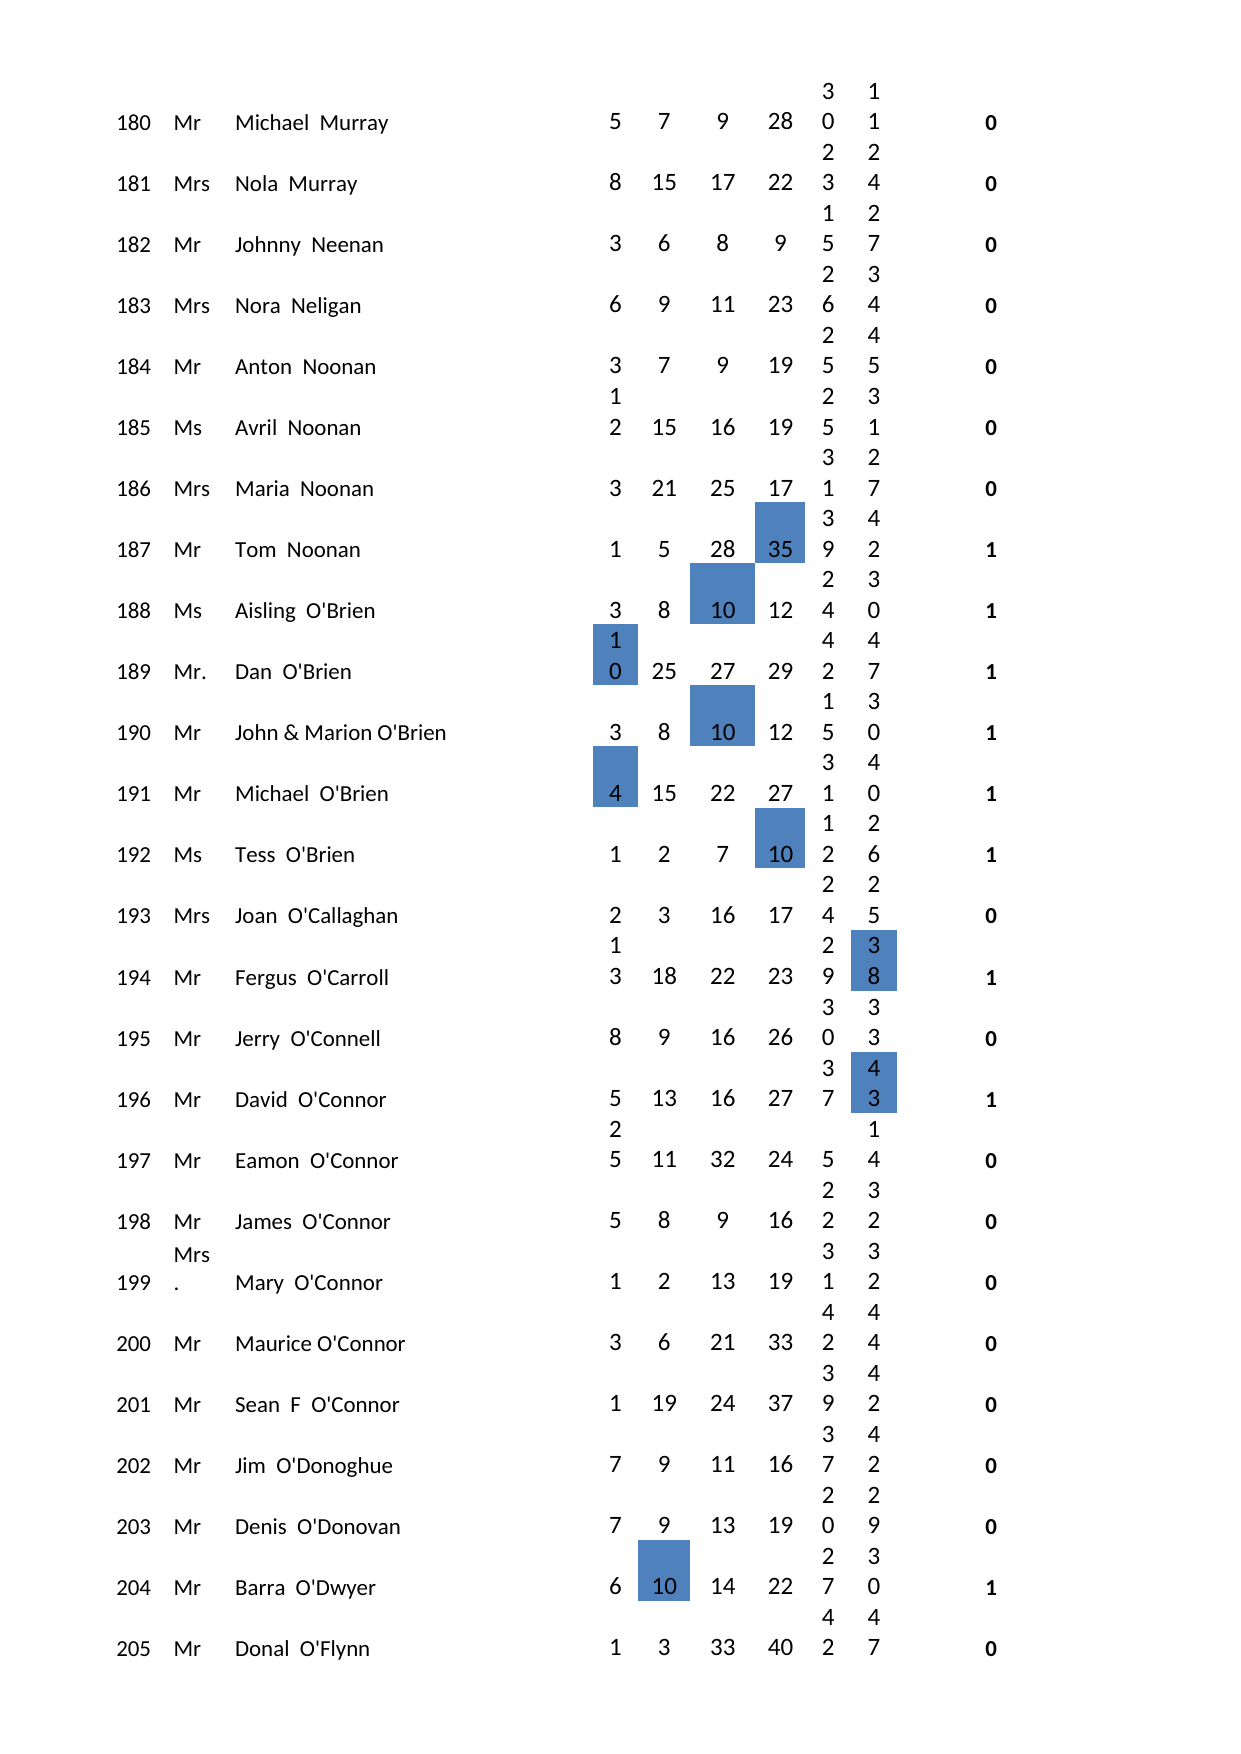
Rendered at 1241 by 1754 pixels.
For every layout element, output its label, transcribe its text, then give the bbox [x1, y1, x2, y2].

table_cell 7 [638, 319, 690, 380]
table_cell 0 [954, 319, 1028, 380]
table_cell 1 [593, 502, 638, 563]
table_cell [897, 685, 954, 746]
table_cell [897, 1418, 954, 1479]
table_cell Mary O'Connor [224, 1235, 592, 1296]
table_cell [897, 1296, 954, 1357]
table_cell Ms [162, 563, 224, 624]
table_cell Anton Noonan [224, 319, 592, 380]
table_cell Mr [162, 1296, 224, 1357]
table_cell 8 [638, 563, 690, 624]
table_cell 7 [690, 808, 755, 868]
table_cell Johnny Neenan [224, 197, 592, 258]
table_cell 8 [593, 136, 638, 197]
table_cell 10 [755, 808, 805, 868]
table_cell Mr [162, 1357, 224, 1418]
table_cell 198 [85, 1174, 162, 1235]
table_cell 13 [638, 1052, 690, 1113]
table_cell 30 [851, 1540, 897, 1601]
table_cell 19 [755, 319, 805, 380]
table_cell Mr [162, 930, 224, 991]
table_cell 3 [593, 1296, 638, 1357]
table_cell [897, 1113, 954, 1174]
table_cell David O'Connor [224, 1052, 592, 1113]
table_cell 47 [851, 1601, 897, 1662]
table_cell 39 [805, 1357, 851, 1418]
table_cell 180 [85, 75, 162, 136]
table_cell Mr [162, 746, 224, 807]
table_cell Fergus O'Carroll [224, 930, 592, 991]
table_cell 27 [755, 1052, 805, 1113]
table_cell [897, 1235, 954, 1296]
table_cell 0 [954, 380, 1028, 441]
table_cell Mr [162, 1418, 224, 1479]
table_cell 0 [954, 197, 1028, 258]
table_cell 16 [755, 1174, 805, 1235]
table_cell 189 [85, 624, 162, 685]
table_cell Jerry O'Connell [224, 991, 592, 1052]
table_cell 0 [954, 869, 1028, 929]
table_cell James O'Connor [224, 1174, 592, 1235]
table_cell 33 [851, 991, 897, 1052]
table_cell 3 [593, 685, 638, 746]
table_cell 1 [954, 563, 1028, 624]
table_cell 6 [638, 197, 690, 258]
table_cell 4 [593, 746, 638, 807]
table_cell [897, 991, 954, 1052]
table_cell 1 [954, 808, 1028, 868]
table_cell 27 [805, 1540, 851, 1601]
table_cell [897, 441, 954, 502]
table_cell 42 [805, 1601, 851, 1662]
table_cell 193 [85, 869, 162, 929]
table_cell Mrs [162, 258, 224, 319]
table_cell Mr [162, 502, 224, 563]
table_cell 26 [755, 991, 805, 1052]
table_cell 9 [690, 319, 755, 380]
table_cell 18 [638, 930, 690, 991]
table_cell Michael Murray [224, 75, 592, 136]
table_cell 201 [85, 1357, 162, 1418]
table_cell 11 [690, 1418, 755, 1479]
table_cell [897, 197, 954, 258]
table_cell Mr [162, 991, 224, 1052]
table_cell 32 [851, 1174, 897, 1235]
table_cell 202 [85, 1418, 162, 1479]
table_cell 181 [85, 136, 162, 197]
table_cell [897, 319, 954, 380]
table_cell 30 [805, 991, 851, 1052]
table_cell 0 [954, 1601, 1028, 1662]
table_cell 188 [85, 563, 162, 624]
table_cell 6 [593, 1540, 638, 1601]
table_cell 45 [851, 319, 897, 380]
table_cell 21 [690, 1296, 755, 1357]
table_cell 1 [954, 685, 1028, 746]
table_cell 8 [593, 991, 638, 1052]
table_cell [897, 75, 954, 136]
table_cell 19 [755, 1479, 805, 1540]
table_cell 40 [755, 1601, 805, 1662]
table_cell 30 [851, 685, 897, 746]
table_cell [897, 1052, 954, 1113]
table_cell 39 [805, 502, 851, 563]
table_cell 24 [755, 1113, 805, 1174]
table_cell 9 [638, 991, 690, 1052]
table_cell Mrs [162, 441, 224, 502]
table_cell Mr [162, 1052, 224, 1113]
table_cell 12 [805, 808, 851, 868]
table_cell 1 [593, 1235, 638, 1296]
table_cell 1 [593, 808, 638, 868]
table_cell 15 [638, 746, 690, 807]
table_cell Donal O'Flynn [224, 1601, 592, 1662]
table_cell [897, 869, 954, 929]
table_cell 8 [690, 197, 755, 258]
table_cell Mr. [162, 624, 224, 685]
table_cell Mr [162, 197, 224, 258]
table_cell 37 [805, 1418, 851, 1479]
table_cell 0 [954, 1174, 1028, 1235]
table_cell 16 [690, 991, 755, 1052]
table_cell 13 [690, 1479, 755, 1540]
table_cell 42 [851, 1357, 897, 1418]
table_cell Michael O'Brien [224, 746, 592, 807]
table_cell 29 [805, 930, 851, 991]
table_cell Aisling O'Brien [224, 563, 592, 624]
table_cell 15 [638, 380, 690, 441]
table_cell 203 [85, 1479, 162, 1540]
table_cell [897, 502, 954, 563]
table_cell Mr [162, 685, 224, 746]
table_cell 186 [85, 441, 162, 502]
table_cell 11 [690, 258, 755, 319]
table_cell 35 [755, 502, 805, 563]
table_cell Sean F O'Connor [224, 1357, 592, 1418]
table_cell 30 [851, 563, 897, 624]
table_cell 27 [690, 624, 755, 685]
table_cell 1 [954, 502, 1028, 563]
table_cell 1 [593, 1601, 638, 1662]
table_cell 182 [85, 197, 162, 258]
table_cell 2 [638, 808, 690, 868]
table_cell 192 [85, 808, 162, 868]
table_cell [897, 1601, 954, 1662]
table_cell Maria Noonan [224, 441, 592, 502]
table_cell 5 [593, 75, 638, 136]
table_cell 24 [851, 136, 897, 197]
table_cell 12 [593, 380, 638, 441]
table_cell 7 [593, 1418, 638, 1479]
table_cell 22 [690, 746, 755, 807]
table_cell 3 [593, 441, 638, 502]
table_cell 19 [755, 380, 805, 441]
table_cell 0 [954, 1235, 1028, 1296]
table_cell 6 [638, 1296, 690, 1357]
table_cell Dan O'Brien [224, 624, 592, 685]
table_cell [897, 1357, 954, 1418]
table_cell 22 [755, 1540, 805, 1601]
table_cell 16 [690, 1052, 755, 1113]
table_cell 3 [593, 563, 638, 624]
table_cell 24 [805, 563, 851, 624]
table_cell 42 [805, 624, 851, 685]
table_cell 196 [85, 1052, 162, 1113]
table_cell 3 [638, 1601, 690, 1662]
table_cell 22 [805, 1174, 851, 1235]
table_cell 27 [851, 197, 897, 258]
table_cell 191 [85, 746, 162, 807]
table_cell 16 [755, 1418, 805, 1479]
table_cell Jim O'Donoghue [224, 1418, 592, 1479]
table_cell 190 [85, 685, 162, 746]
table_cell 34 [851, 258, 897, 319]
table_cell [897, 746, 954, 807]
table_cell 8 [638, 685, 690, 746]
table_cell 195 [85, 991, 162, 1052]
table_cell 17 [755, 441, 805, 502]
table_cell Denis O'Donovan [224, 1479, 592, 1540]
table_cell 0 [954, 136, 1028, 197]
table_cell 0 [954, 991, 1028, 1052]
table_cell 9 [690, 1174, 755, 1235]
table_cell Mrs. [162, 1235, 224, 1296]
table_cell 7 [638, 75, 690, 136]
table_cell 17 [755, 869, 805, 929]
table_cell Ms [162, 808, 224, 868]
table_cell 183 [85, 258, 162, 319]
table_cell Mr [162, 75, 224, 136]
table_cell 3 [638, 869, 690, 929]
table_cell 37 [805, 1052, 851, 1113]
table_cell 42 [805, 1296, 851, 1357]
table_cell 9 [638, 258, 690, 319]
table_cell 37 [755, 1357, 805, 1418]
table_cell 5 [638, 502, 690, 563]
table_cell 14 [851, 1113, 897, 1174]
table_cell 15 [805, 197, 851, 258]
table_cell 38 [851, 930, 897, 991]
table_cell 16 [690, 869, 755, 929]
table_cell 9 [638, 1418, 690, 1479]
table_cell 33 [690, 1601, 755, 1662]
table_cell Maurice O'Connor [224, 1296, 592, 1357]
table_cell 43 [851, 1052, 897, 1113]
table_cell 31 [851, 380, 897, 441]
table_cell 14 [690, 1540, 755, 1601]
table_cell Nora Neligan [224, 258, 592, 319]
table_cell 22 [690, 930, 755, 991]
table_cell 2 [638, 1235, 690, 1296]
table_cell Avril Noonan [224, 380, 592, 441]
table_cell 200 [85, 1296, 162, 1357]
table_cell 187 [85, 502, 162, 563]
table_cell 31 [805, 746, 851, 807]
table_cell 194 [85, 930, 162, 991]
table_cell 27 [851, 441, 897, 502]
table_cell Mr [162, 1113, 224, 1174]
table_cell 26 [851, 808, 897, 868]
table_cell 23 [755, 258, 805, 319]
table_cell 26 [805, 258, 851, 319]
table_cell [897, 1540, 954, 1601]
table_cell [897, 380, 954, 441]
table_cell [897, 563, 954, 624]
table_cell 204 [85, 1540, 162, 1601]
table_cell 199 [85, 1235, 162, 1296]
table_cell 6 [593, 258, 638, 319]
table_cell Mr [162, 1601, 224, 1662]
table_cell Tom Noonan [224, 502, 592, 563]
table_cell 32 [851, 1235, 897, 1296]
table_cell 3 [593, 319, 638, 380]
table_cell 25 [805, 319, 851, 380]
table_cell 10 [690, 563, 755, 624]
table_cell 32 [690, 1113, 755, 1174]
table_cell 0 [954, 1113, 1028, 1174]
table_cell [897, 1479, 954, 1540]
table_cell Eamon O'Connor [224, 1113, 592, 1174]
table_cell 27 [755, 746, 805, 807]
table_cell 15 [805, 685, 851, 746]
table_cell Mr [162, 1479, 224, 1540]
table_cell 42 [851, 1418, 897, 1479]
table_cell 10 [638, 1540, 690, 1601]
table_cell 28 [755, 75, 805, 136]
table_cell [897, 808, 954, 868]
table_cell 0 [954, 441, 1028, 502]
table_cell 0 [954, 1296, 1028, 1357]
table_cell 0 [954, 1418, 1028, 1479]
table_cell 9 [755, 197, 805, 258]
table_cell 13 [593, 930, 638, 991]
table_cell 0 [954, 1479, 1028, 1540]
table_cell Mrs [162, 136, 224, 197]
table_cell 5 [593, 1052, 638, 1113]
table_cell Nola Murray [224, 136, 592, 197]
table_cell 42 [851, 502, 897, 563]
table_cell [897, 136, 954, 197]
table_cell 205 [85, 1601, 162, 1662]
table_cell 9 [638, 1479, 690, 1540]
table_cell 1 [954, 930, 1028, 991]
table_cell 29 [755, 624, 805, 685]
table_cell 23 [805, 136, 851, 197]
table_cell 15 [638, 136, 690, 197]
table_cell 20 [805, 1479, 851, 1540]
table_cell 12 [755, 563, 805, 624]
table_cell 0 [954, 75, 1028, 136]
table_cell [897, 258, 954, 319]
table_cell 25 [851, 869, 897, 929]
table_cell 22 [755, 136, 805, 197]
table_cell 2 [593, 869, 638, 929]
table_cell 40 [851, 746, 897, 807]
table_cell John & Marion O'Brien [224, 685, 592, 746]
table_cell 10 [690, 685, 755, 746]
table_cell 11 [638, 1113, 690, 1174]
table_cell 30 [805, 75, 851, 136]
table_cell 7 [593, 1479, 638, 1540]
table_cell 17 [690, 136, 755, 197]
table_cell 19 [638, 1357, 690, 1418]
table_cell 1 [593, 1357, 638, 1418]
table_cell 0 [954, 1357, 1028, 1418]
table_cell 29 [851, 1479, 897, 1540]
table_cell 1 [954, 624, 1028, 685]
table_cell 1 [954, 1540, 1028, 1601]
table_cell Joan O'Callaghan [224, 869, 592, 929]
table_cell 8 [638, 1174, 690, 1235]
table_cell 25 [638, 624, 690, 685]
table_cell 185 [85, 380, 162, 441]
table_cell [897, 1174, 954, 1235]
table_cell 3 [593, 197, 638, 258]
table_cell Barra O'Dwyer [224, 1540, 592, 1601]
table_cell 25 [690, 441, 755, 502]
table_cell 28 [690, 502, 755, 563]
table_cell 1 [954, 1052, 1028, 1113]
table_cell 47 [851, 624, 897, 685]
table_cell 25 [805, 380, 851, 441]
table_cell 31 [805, 1235, 851, 1296]
table_cell [897, 930, 954, 991]
table_cell 16 [690, 380, 755, 441]
table_cell Mr [162, 1174, 224, 1235]
table_cell 13 [690, 1235, 755, 1296]
table_cell 0 [954, 258, 1028, 319]
table_cell 25 [593, 1113, 638, 1174]
table_cell [897, 624, 954, 685]
table_cell 19 [755, 1235, 805, 1296]
table_cell Ms [162, 380, 224, 441]
table_cell 9 [690, 75, 755, 136]
table_cell 23 [755, 930, 805, 991]
table_cell 5 [593, 1174, 638, 1235]
table_cell 10 [593, 624, 638, 685]
table_cell Tess O'Brien [224, 808, 592, 868]
table_cell 1 [954, 746, 1028, 807]
table_cell 21 [638, 441, 690, 502]
table_cell 12 [755, 685, 805, 746]
table_cell 33 [755, 1296, 805, 1357]
table_cell Mr [162, 319, 224, 380]
table_cell 5 [805, 1113, 851, 1174]
table_cell Mrs [162, 869, 224, 929]
table_cell 184 [85, 319, 162, 380]
table_cell 31 [805, 441, 851, 502]
table_cell 24 [805, 869, 851, 929]
table_cell 24 [690, 1357, 755, 1418]
table_cell Mr [162, 1540, 224, 1601]
table_cell 197 [85, 1113, 162, 1174]
table_cell 11 [851, 75, 897, 136]
table_cell 44 [851, 1296, 897, 1357]
